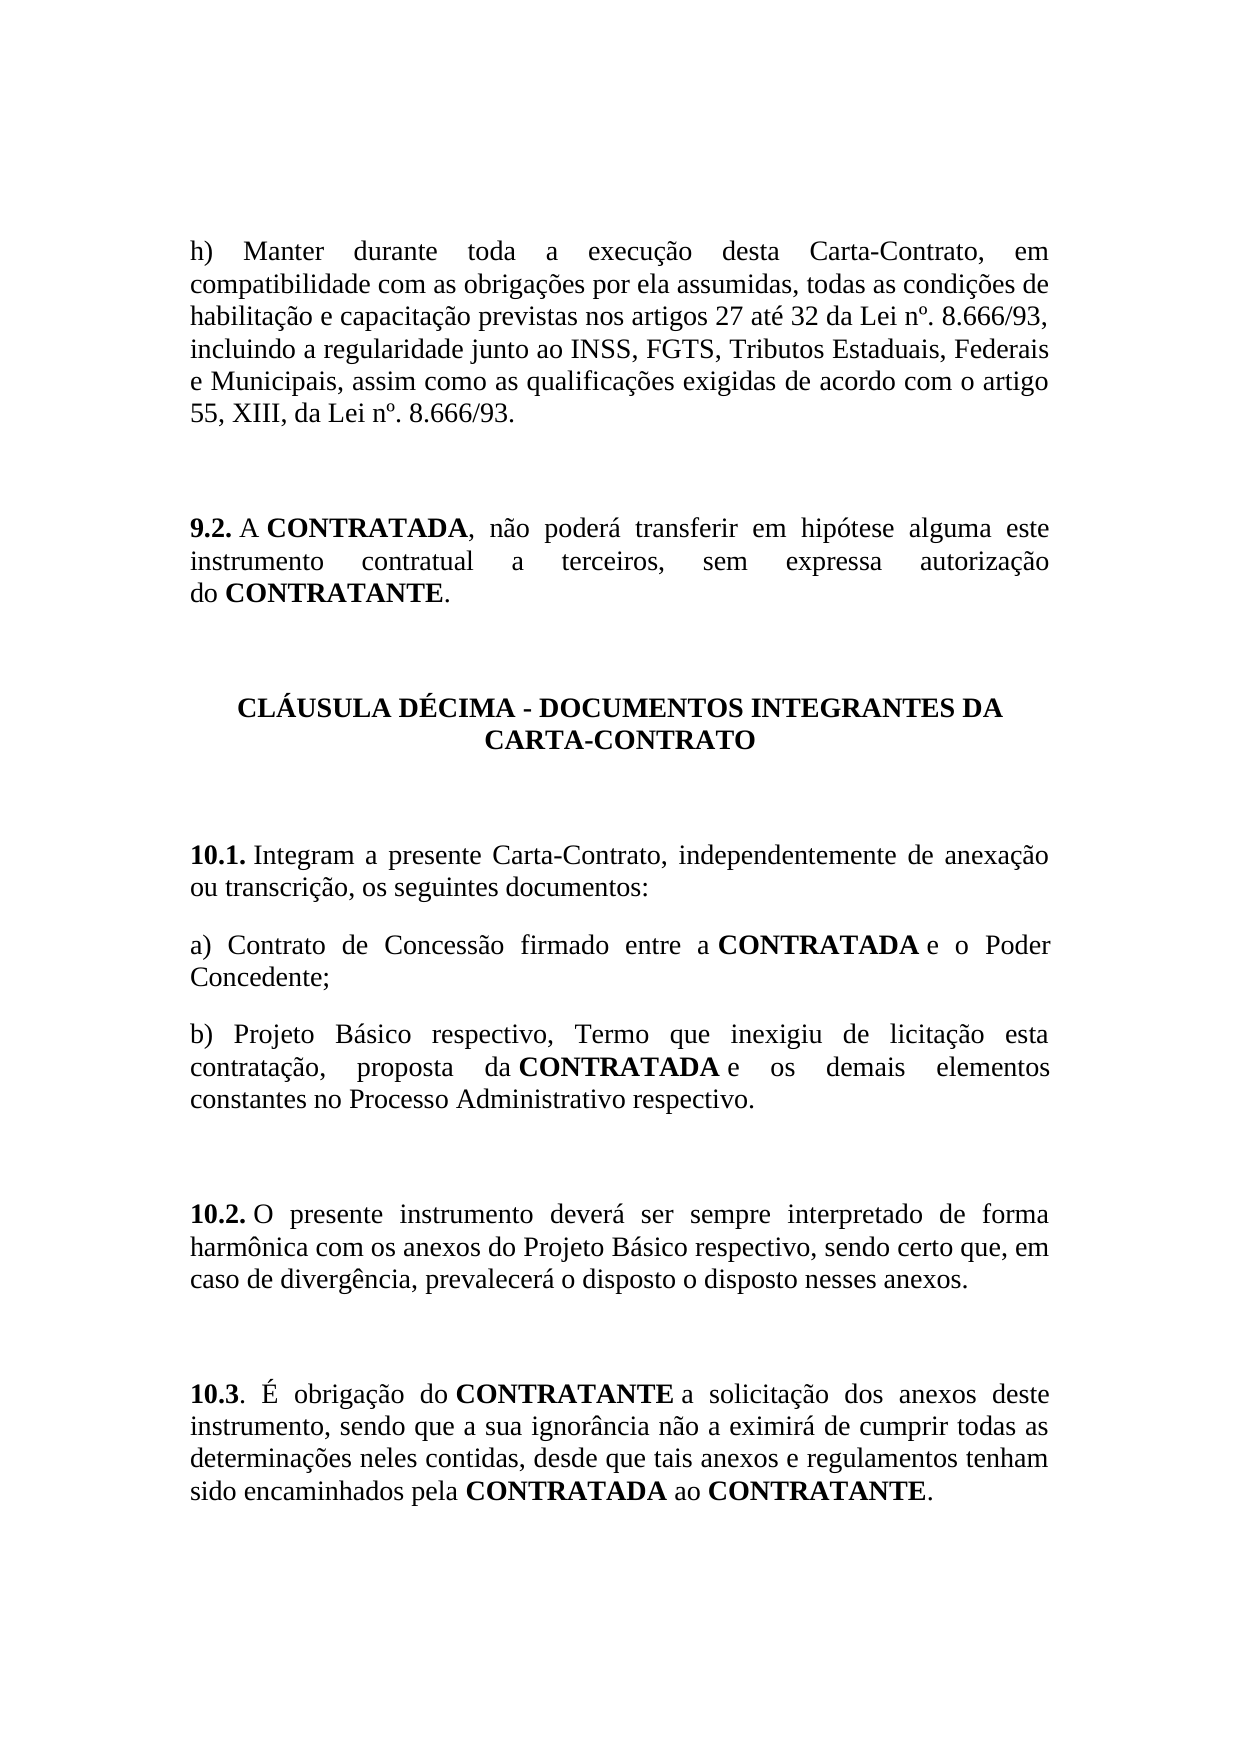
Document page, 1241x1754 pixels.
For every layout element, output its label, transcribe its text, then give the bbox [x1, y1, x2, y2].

text 10.2. O presente instrumento deverá ser sempre interpretado de forma harmônica com os anexos do Projeto Básico respectivo, sendo certo que, em caso de divergência, prevalecerá o disposto o disposto nesses anexos. [190, 1197, 1051, 1294]
text CLÁUSULA DÉCIMA - DOCUMENTOS INTEGRANTES DA CARTA-CONTRATO [190, 691, 1051, 756]
text 9.2. A CONTRATADA, não poderá transferir em hipótese alguma este instrumento contratual a terceiros, sem expressa autorização do CONTRATANTE. [190, 511, 1051, 608]
text b) Projeto Básico respectivo, Termo que inexigiu de licitação esta contratação, proposta da CONTRATADA e os demais elementos constantes no Processo Administrativo respectivo. [190, 1018, 1051, 1115]
text 10.3. É obrigação do CONTRATANTE a solicitação dos anexos deste instrumento, sendo que a sua ignorância não a eximirá de cumprir todas as determinações neles contidas, desde que tais anexos e regulamentos tenham sido encaminhados pela CONTRATADA ao CONTRATANTE. [190, 1377, 1051, 1506]
text 10.1. Integram a presente Carta-Contrato, independentemente de anexação ou transcrição, os seguintes documentos: [190, 838, 1051, 903]
text h) Manter durante toda a execução desta Carta-Contrato, em compatibilidade com as obrigações por ela assumidas, todas as condições de habilitação e capacitação previstas nos artigos 27 até 32 da Lei nº. 8.666/93, incluindo a regularidade junto ao INSS, FGTS, Tributos Estaduais, Federais e Municipais, assim como as qualificações exigidas de acordo com o artigo 55, XIII, da Lei nº. 8.666/93. [190, 234, 1051, 429]
text a) Contrato de Concessão firmado entre a CONTRATADA e o Poder Concedente; [190, 928, 1051, 993]
